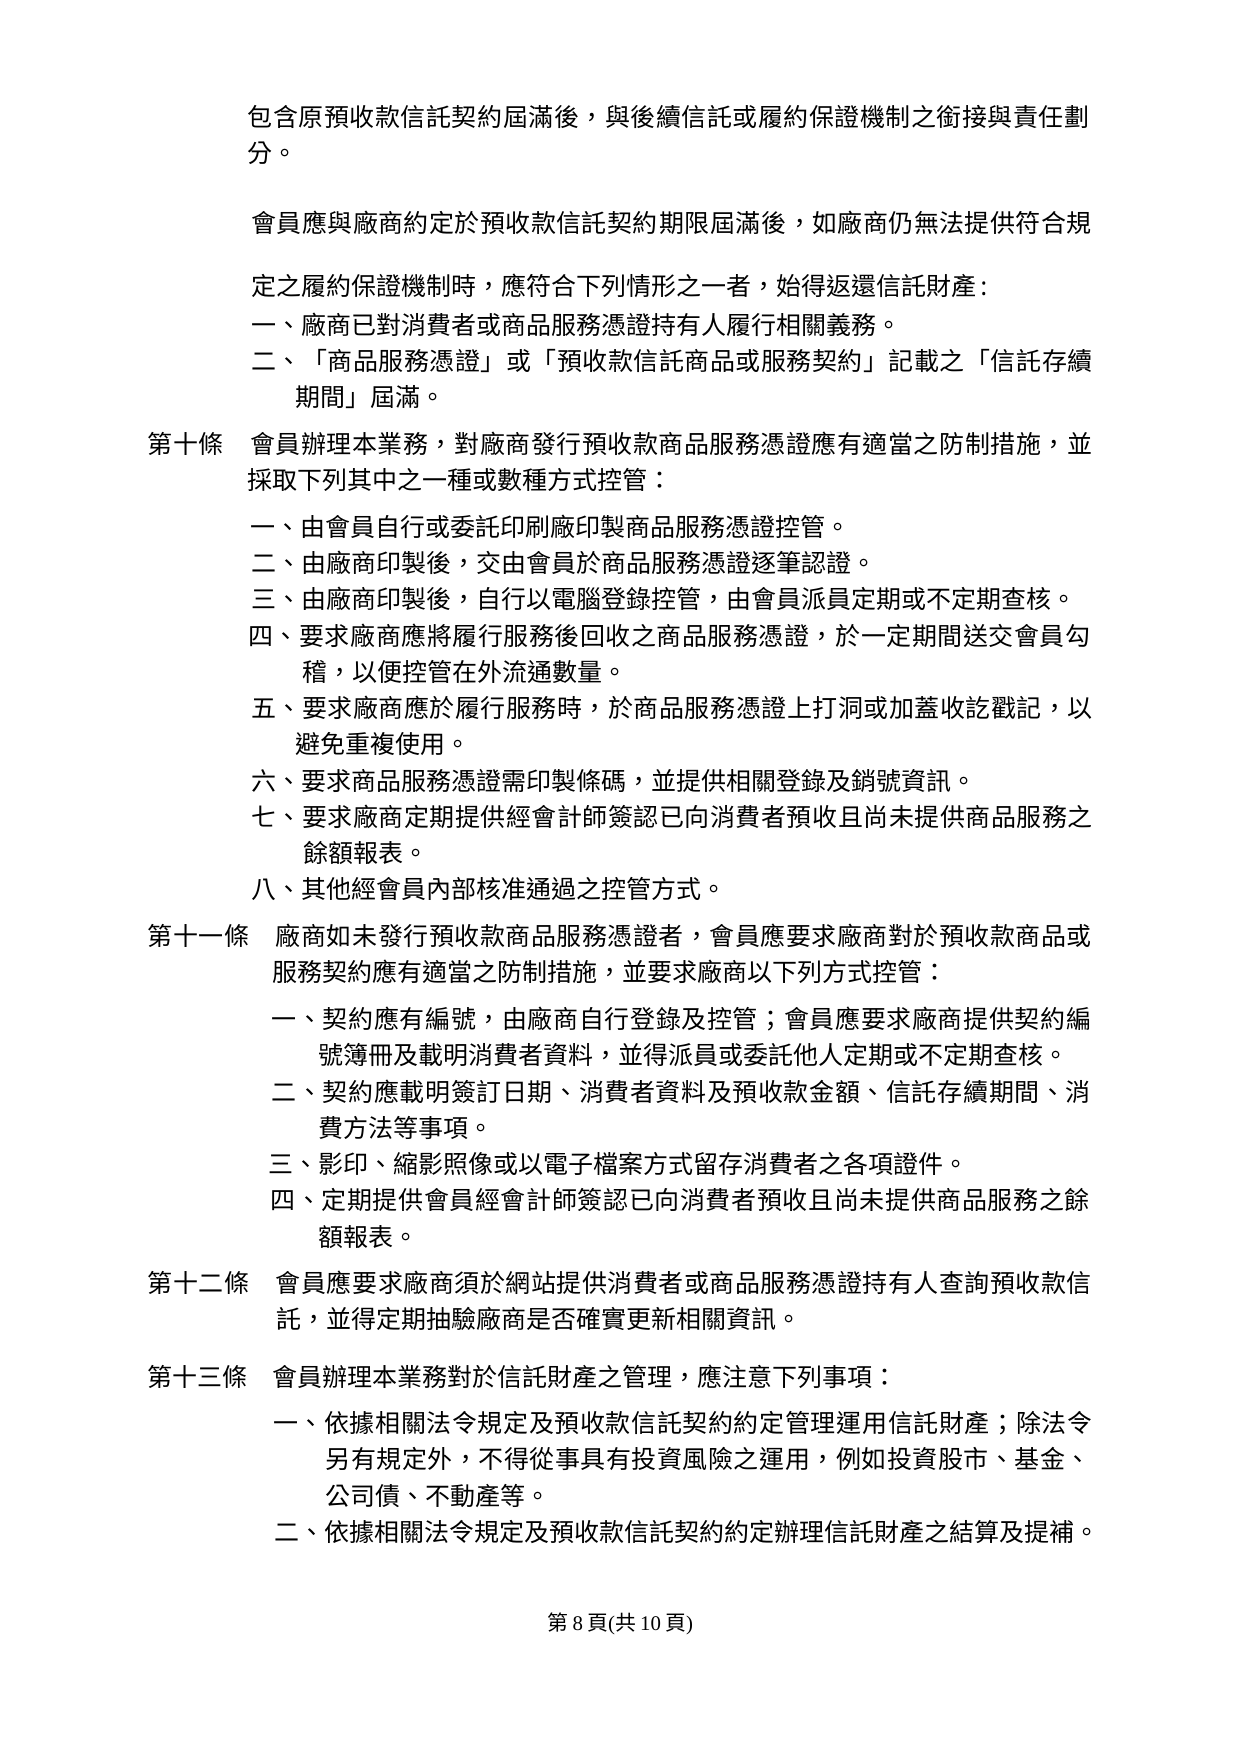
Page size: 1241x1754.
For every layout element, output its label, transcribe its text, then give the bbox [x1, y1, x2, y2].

text 第十條 會員辦理本業務，對廠商發行預收款商品服務憑證應有適當之防制措施，並採取下列其中之一種或數種方式控管： [148, 424, 1092, 497]
text 五、要求廠商應於履行服務時，於商品服務憑證上打洞或加蓋收訖戳記，以避免重複使用。 [251, 689, 1092, 761]
text 一、依據相關法令規定及預收款信託契約約定管理運用信託財產；除法令另有規定外，不得從事具有投資風險之運用，例如投資股市、基金、公司債、不動產等。 [273, 1404, 1092, 1512]
text 一、由會員自行或委託印刷廠印製商品服務憑證控管。 [241, 507, 1092, 544]
text 三、影印、縮影照像或以電子檔案方式留存消費者之各項證件。 [241, 1144, 1092, 1181]
text 包含原預收款信託契約屆滿後，與後續信託或履約保證機制之銜接與責任劃分。 [148, 97, 1092, 170]
text 六、要求商品服務憑證需印製條碼，並提供相關登錄及銷號資訊。 [241, 761, 1092, 797]
text 第十二條 會員應要求廠商須於網站提供消費者或商品服務憑證持有人查詢預收款信託，並得定期抽驗廠商是否確實更新相關資訊。 [148, 1264, 1092, 1336]
text 三、由廠商印製後，自行以電腦登錄控管，由會員派員定期或不定期查核。 [241, 580, 1092, 616]
text 二、契約應載明簽訂日期、消費者資料及預收款金額、信託存續期間、消費方法等事項。 [271, 1072, 1092, 1144]
text 第十一條 廠商如未發行預收款商品服務憑證者，會員應要求廠商對於預收款商品或服務契約應有適當之防制措施，並要求廠商以下列方式控管： [148, 917, 1092, 989]
text 七、要求廠商定期提供經會計師簽認已向消費者預收且尚未提供商品服務之餘額報表。 [251, 797, 1092, 870]
text 一、契約應有編號，由廠商自行登錄及控管；會員應要求廠商提供契約編號簿冊及載明消費者資料，並得派員或委託他人定期或不定期查核。 [271, 999, 1092, 1072]
text 四、定期提供會員經會計師簽認已向消費者預收且尚未提供商品服務之餘額報表。 [270, 1181, 1092, 1253]
text 四、要求廠商應將履行服務後回收之商品服務憑證，於一定期間送交會員勾稽，以便控管在外流通數量。 [248, 616, 1092, 689]
text 會員應與廠商約定於預收款信託契約期限屆滿後，如廠商仍無法提供符合規定之履約保證機制時，應符合下列情形之一者，始得返還信託財產: [251, 180, 1092, 305]
text 二、由廠商印製後，交由會員於商品服務憑證逐筆認證。 [241, 544, 1092, 580]
text 八、其他經會員內部核准通過之控管方式。 [241, 870, 1092, 906]
text 二、「商品服務憑證」或「預收款信託商品或服務契約」記載之「信託存續期間」屆滿。 [251, 342, 1092, 414]
text 二、依據相關法令規定及預收款信託契約約定辦理信託財產之結算及提補。 [241, 1512, 1092, 1549]
text 第十三條 會員辦理本業務對於信託財產之管理，應注意下列事項： [148, 1357, 1092, 1393]
text 一、廠商已對消費者或商品服務憑證持有人履行相關義務。 [251, 305, 1092, 342]
